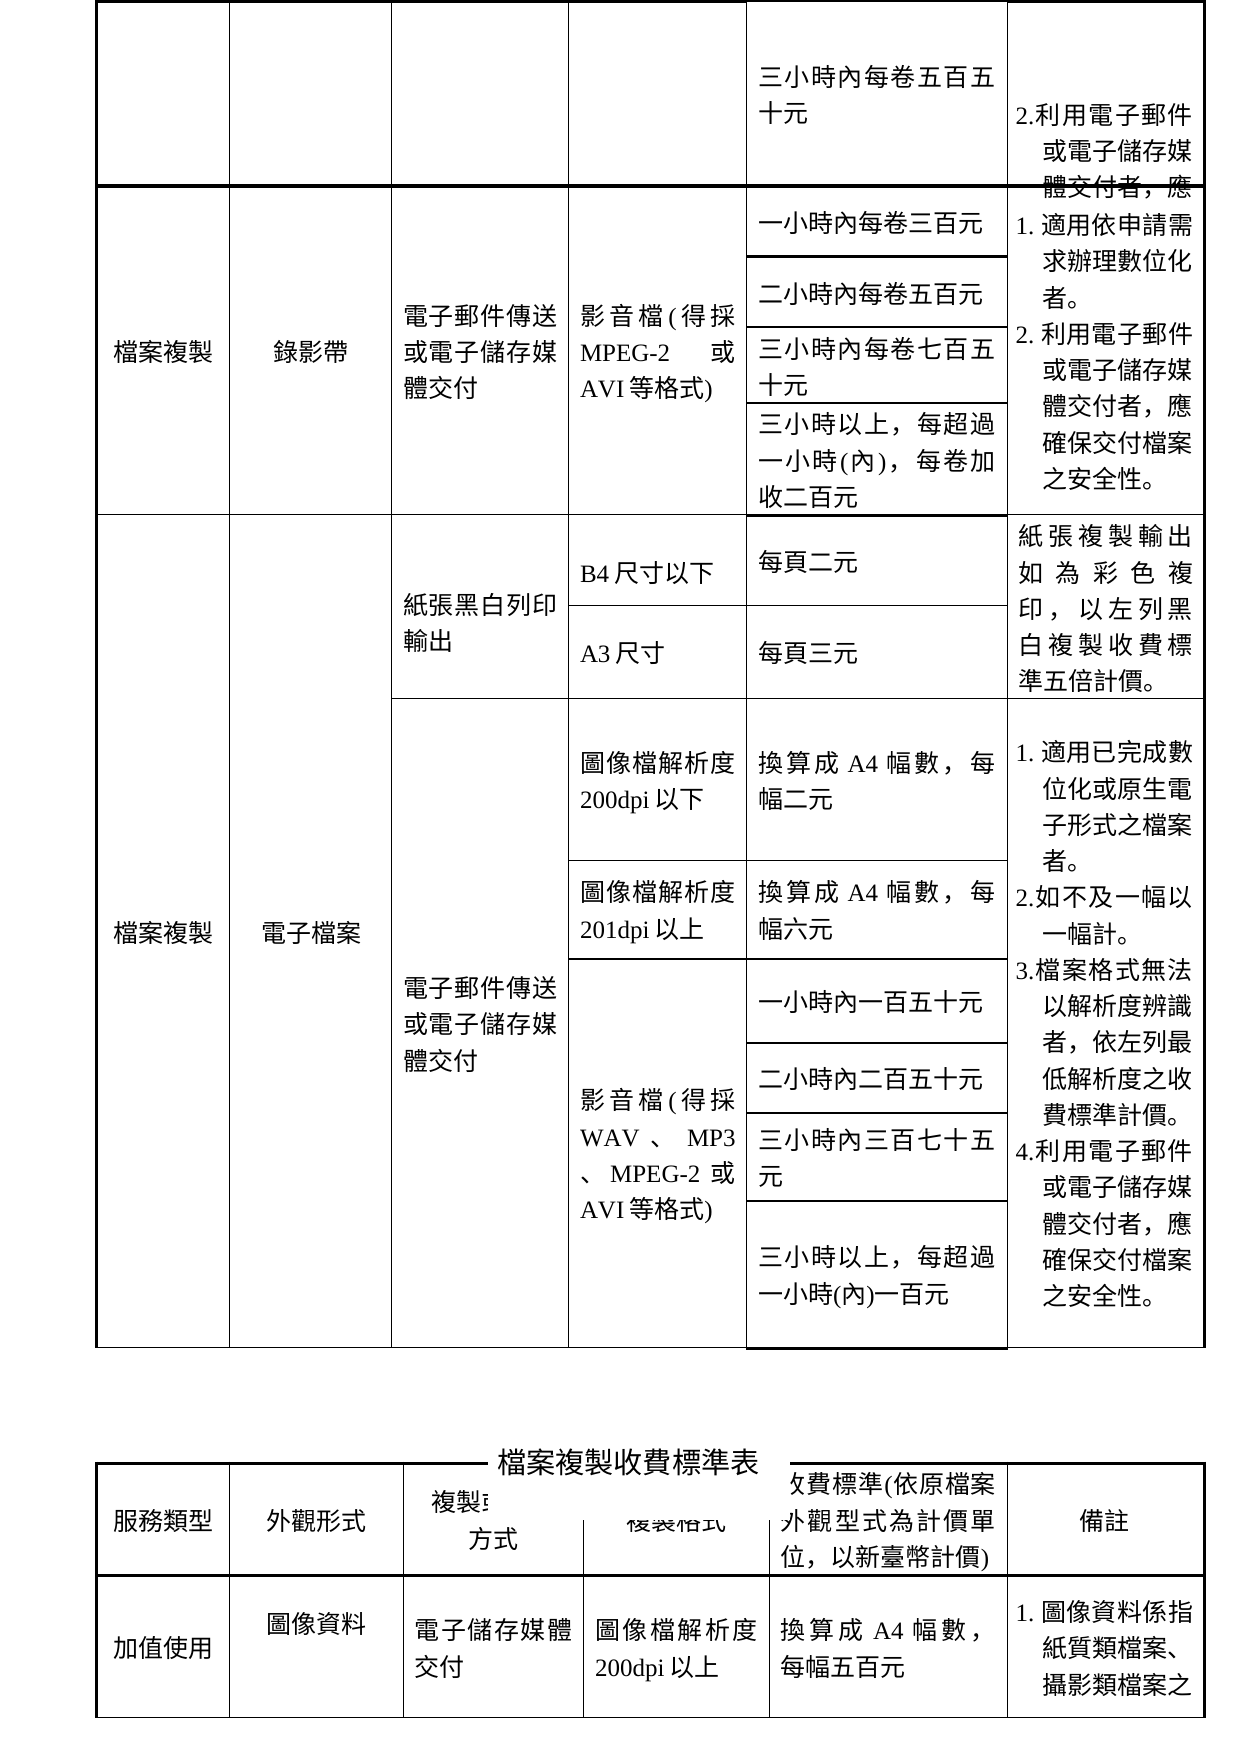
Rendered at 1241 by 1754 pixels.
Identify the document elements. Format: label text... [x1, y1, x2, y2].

table_cell [98, 3, 229, 184]
table_cell 換算成A4幅數，每幅五百元 [770, 1577, 1007, 1717]
table_cell 圖像檔解析度200dpi以下 [569, 699, 746, 859]
table_cell [392, 515, 568, 544]
table_cell 複製格式 [584, 1520, 769, 1573]
table_cell 三小時內三百七十五元 [747, 1114, 1007, 1199]
table_cell 影音檔(得採WAV、MP3、MPEG-2或AVI等格式) [569, 960, 746, 1347]
table_cell 一小時內一百五十元 [747, 960, 1007, 1042]
table_cell 三小時內每卷五百五十元 [747, 2, 1007, 184]
table_cell 三小時以上，每超過一小時(內)一百元 [747, 1202, 1007, 1347]
table_cell 圖像資料 [230, 1577, 403, 1717]
table_cell 電子檔案 [230, 515, 391, 1347]
table_cell 備註 [1008, 1465, 1203, 1573]
table_cell 換算成A4幅數，每幅二元 [747, 699, 1007, 859]
table_cell 加值使用 [98, 1577, 229, 1717]
table_cell 外觀形式 [230, 1465, 403, 1573]
table_cell 一小時內每卷三百元 [747, 188, 1007, 255]
table_cell 電子郵件傳送或電子儲存媒體交付 [392, 699, 568, 1347]
table_cell 檔案複製 [98, 515, 229, 1347]
table_cell 電子儲存媒體交付 [404, 1577, 583, 1717]
table_cell [569, 545, 746, 605]
table_cell 服務類型 [98, 1465, 229, 1573]
table_cell 三小時內每卷七百五十元 [747, 328, 1007, 402]
table_cell 每頁三元 [747, 606, 1007, 698]
table_cell 圖像檔解析度200dpi以上 [584, 1577, 769, 1717]
table_cell 每頁二元 [747, 517, 1007, 605]
table_cell 紙張黑白列印輸出 [392, 545, 568, 698]
table_cell [571, 545, 743, 600]
table_cell 錄影帶 [230, 188, 391, 514]
table_cell 檔案複製 [98, 188, 229, 514]
table_cell 影音檔(得採MPEG-2或AVI等格式) [569, 188, 746, 514]
table_cell 三小時以上，每超過一小時(內)，每卷加收二百元 [747, 404, 1007, 514]
table_cell 複製或交付 方式 [404, 1465, 583, 1573]
table_cell 二小時內每卷五百元 [747, 258, 1007, 326]
table_cell 二小時內二百五十元 [747, 1044, 1007, 1112]
table_cell 電子郵件傳送或電子儲存媒體交付 [392, 188, 568, 514]
table_cell 圖像檔解析度201dpi以上 [569, 861, 746, 958]
table_cell 1.適用依申請需求辦理數位化者。 2.利用電子郵件或電子儲存媒體交付者，應確保交付檔案之安全性。 [1008, 3, 1203, 184]
table_cell [569, 515, 746, 544]
table_cell [569, 3, 746, 184]
table_cell A3尺寸 [569, 606, 746, 698]
table_cell 1..圖像資料係指紙質類檔案、攝影類檔案之 [1008, 1577, 1203, 1717]
table_cell [392, 3, 568, 184]
table_cell [230, 3, 391, 184]
table_cell 1..適用已完成數位化或原生電子形式之檔案者。 2.如不及一幅以一幅計。 3.檔案格式無法以解析度辨識者，依左列最低解析度之收費標準計價。 4.利用電子郵件或電子儲存媒體交付者，應確保交付檔案之安全性。 [1008, 699, 1203, 1347]
table_cell 1..適用依申請需求辦理數位化者。 2..利用電子郵件或電子儲存媒體交付者，應確保交付檔案之安全性。 [1008, 188, 1203, 514]
table_cell [97, 1348, 1204, 1520]
table_cell 換算成A4幅數，每幅六元 [747, 861, 1007, 958]
table_cell 收費標準(依原檔案外觀型式為計價單位，以新臺幣計價) [770, 1465, 1007, 1573]
table_cell 紙張複製輸出如為彩色複印，以左列黑白複製收費標準五倍計價。 [1008, 515, 1203, 698]
